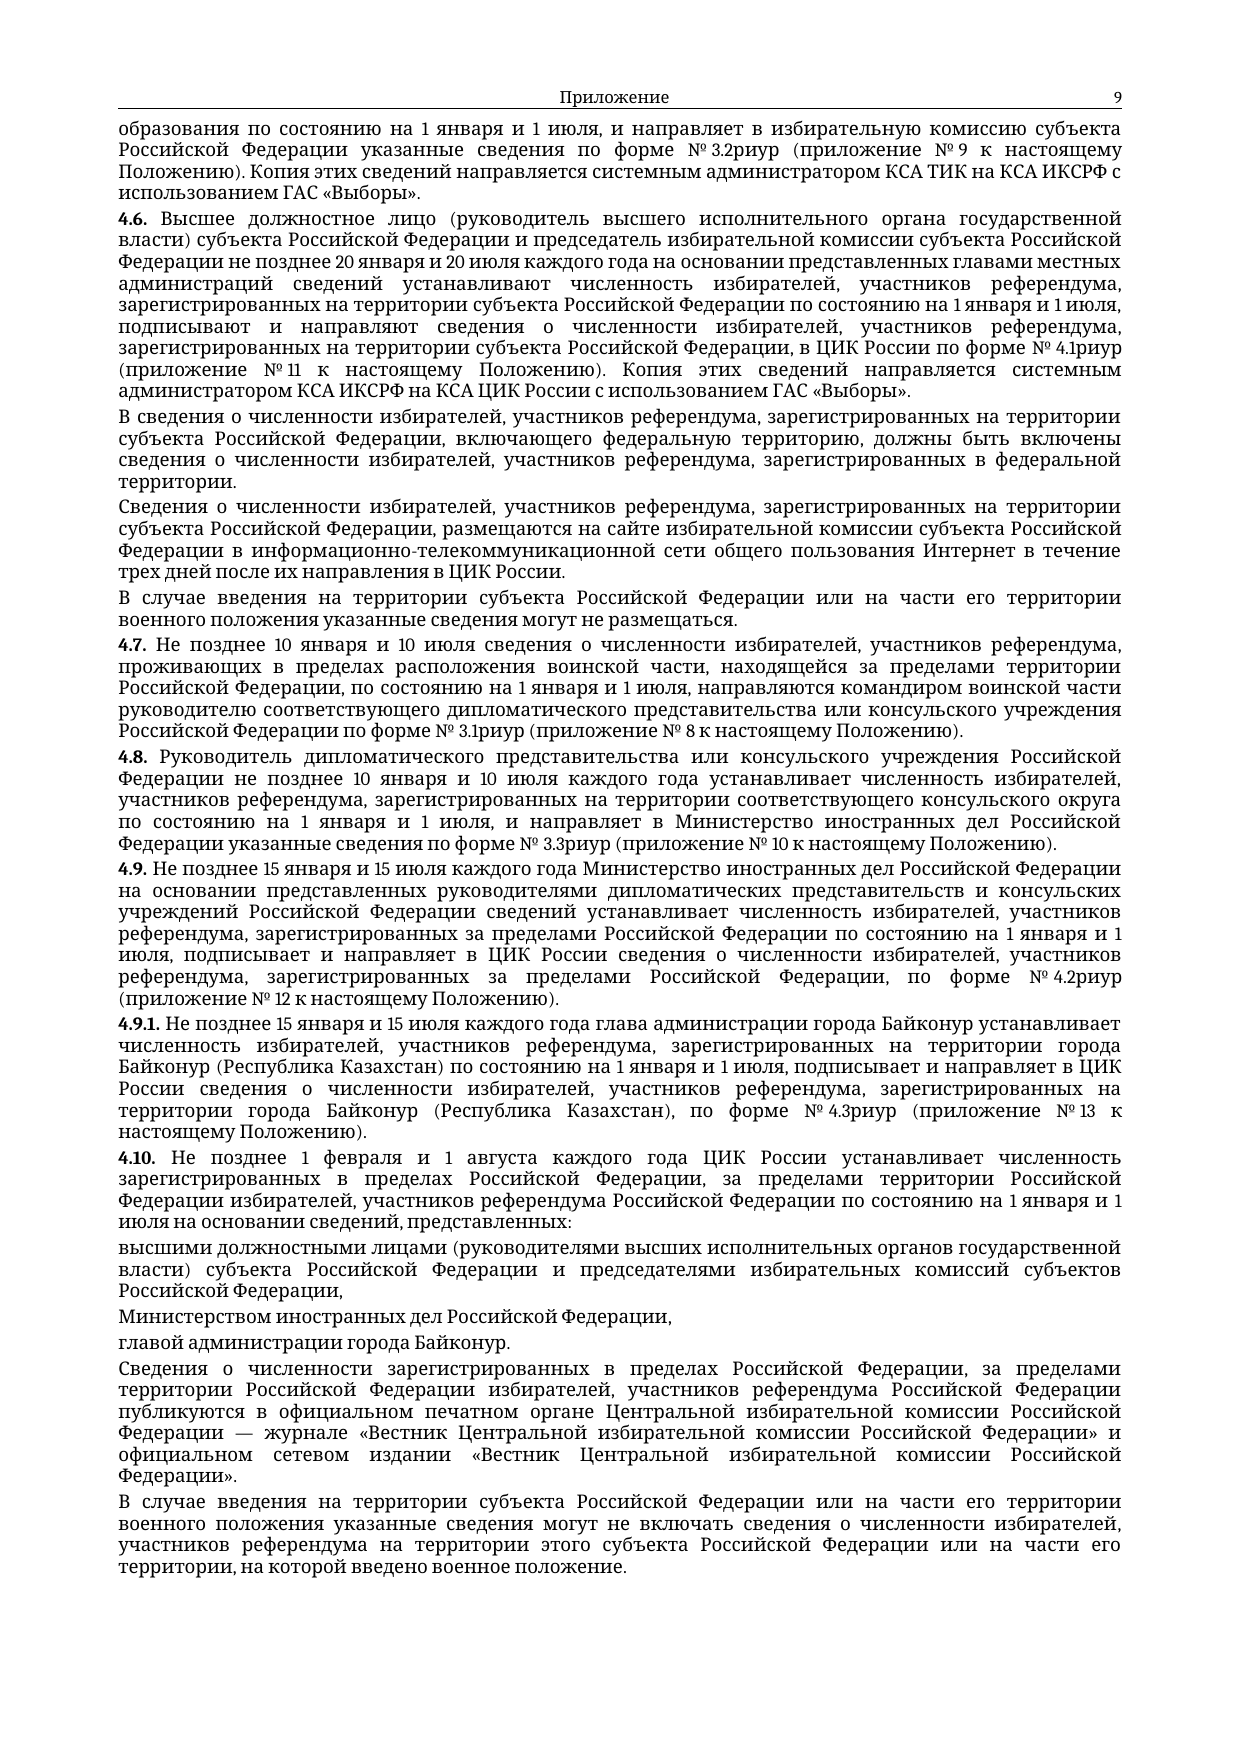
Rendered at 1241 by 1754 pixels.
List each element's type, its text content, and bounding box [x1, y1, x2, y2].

text Министерством иностранных дел Российской Федерации, [118, 1307, 1122, 1328]
text 4.6. Высшее должностное лицо (руководитель высшего исполнительного органа государственной власти) субъекта Российской Федерации и председатель избирательной комиссии субъекта Российской Федерации не позднее 20 января и 20 июля каждого года на основании представленных главами местных администраций сведений устанавливают численность избирателей, участников референдума, зарегистрированных на территории субъекта Российской Федерации по состоянию на 1 января и 1 июля, подписывают и направляют сведения о численности избирателей, участников референдума, зарегистрированных на территории субъекта Российской Федерации, в ЦИК России по форме № 4.1риур (приложение № 11 к настоящему Положению). Копия этих сведений направляется системным администратором КСА ИКСРФ на КСА ЦИК России с использованием ГАС «Выборы». [118, 208, 1122, 402]
text 4.9.1. Не позднее 15 января и 15 июля каждого года глава администрации города Байконур устанавливает численность избирателей, участников референдума, зарегистрированных на территории города Байконур (Республика Казахстан) по состоянию на 1 января и 1 июля, подписывает и направляет в ЦИК России сведения о численности избирателей, участников референдума, зарегистрированных на территории города Байконур (Республика Казахстан), по форме № 4.3риур (приложение № 13 к настоящему Положению). [118, 1014, 1122, 1143]
text 4.10. Не позднее 1 февраля и 1 августа каждого года ЦИК России устанавливает численность зарегистрированных в пределах Российской Федерации, за пределами территории Российской Федерации избирателей, участников референдума Российской Федерации по состоянию на 1 января и 1 июля на основании сведений, представленных: [118, 1147, 1122, 1234]
text Сведения о численности зарегистрированных в пределах Российской Федерации, за пределами территории Российской Федерации избирателей, участников референдума Российской Федерации публикуются в официальном печатном органе Центральной избирательной комиссии Российской Федерации — журнале «Вестник Центральной избирательной комиссии Российской Федерации» и официальном сетевом издании «Вестник Центральной избирательной комиссии Российской Федерации». [118, 1358, 1122, 1487]
text 4.9. Не позднее 15 января и 15 июля каждого года Министерство иностранных дел Российской Федерации на основании представленных руководителями дипломатических представительств и консульских учреждений Российской Федерации сведений устанавливает численность избирателей, участников референдума, зарегистрированных за пределами Российской Федерации по состоянию на 1 января и 1 июля, подписывает и направляет в ЦИК России сведения о численности избирателей, участников референдума, зарегистрированных за пределами Российской Федерации, по форме № 4.2риур (приложение № 12 к настоящему Положению). [118, 859, 1122, 1010]
text высшими должностными лицами (руководителями высших исполнительных органов государственной власти) субъекта Российской Федерации и председателями избирательных комиссий субъектов Российской Федерации, [118, 1238, 1122, 1302]
text В случае введения на территории субъекта Российской Федерации или на части его территории военного положения указанные сведения могут не размещаться. [118, 587, 1122, 631]
text 4.8. Руководитель дипломатического представительства или консульского учреждения Российской Федерации не позднее 10 января и 10 июля каждого года устанавливает численность избирателей, участников референдума, зарегистрированных на территории соответствующего консульского округа по состоянию на 1 января и 1 июля, и направляет в Министерство иностранных дел Российской Федерации указанные сведения по форме № 3.3риур (приложение № 10 к настоящему Положению). [118, 747, 1122, 854]
text 4.7. Не позднее 10 января и 10 июля сведения о численности избирателей, участников референдума, проживающих в пределах расположения воинской части, находящейся за пределами территории Российской Федерации, по состоянию на 1 января и 1 июля, направляются командиром воинской части руководителю соответствующего дипломатического представительства или консульского учреждения Российской Федерации по форме № 3.1риур (приложение № 8 к настоящему Положению). [118, 635, 1122, 743]
text образования по состоянию на 1 января и 1 июля, и направляет в избирательную комиссию субъекта Российской Федерации указанные сведения по форме № 3.2риур (приложение № 9 к настоящему Положению). Копия этих сведений направляется системным администратором КСА ТИК на КСА ИКСРФ с использованием ГАС «Выборы». [118, 118, 1122, 204]
text В сведения о численности избирателей, участников референдума, зарегистрированных на территории субъекта Российской Федерации, включающего федеральную территорию, должны быть включены сведения о численности избирателей, участников референдума, зарегистрированных в федеральной территории. [118, 407, 1122, 493]
text Сведения о численности избирателей, участников референдума, зарегистрированных на территории субъекта Российской Федерации, размещаются на сайте избирательной комиссии субъекта Российской Федерации в информационно-телекоммуникационной сети общего пользования Интернет в течение трех дней после их направления в ЦИК России. [118, 497, 1122, 583]
text главой администрации города Байконур. [118, 1332, 1122, 1354]
text В случае введения на территории субъекта Российской Федерации или на части его территории военного положения указанные сведения могут не включать сведения о численности избирателей, участников референдума на территории этого субъекта Российской Федерации или на части его территории, на которой введено военное положение. [118, 1492, 1122, 1578]
